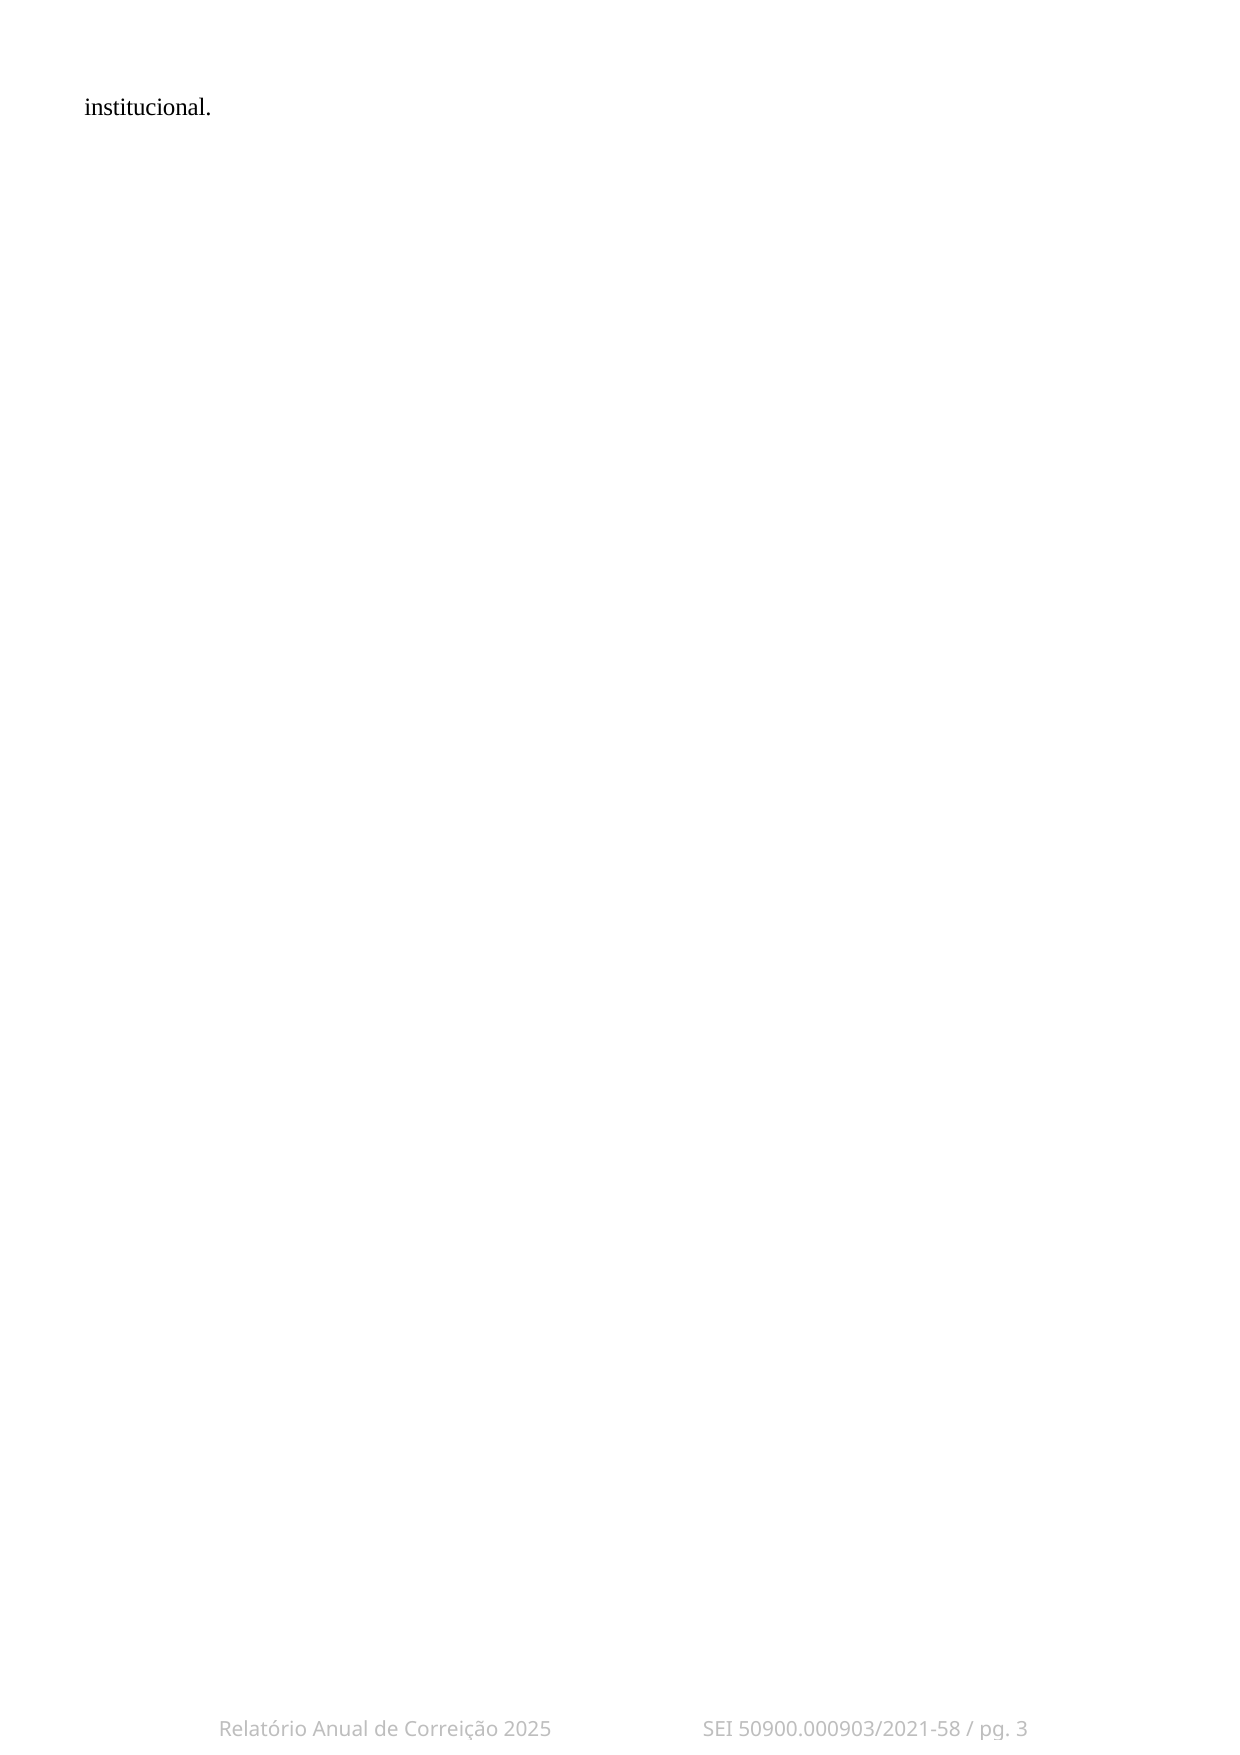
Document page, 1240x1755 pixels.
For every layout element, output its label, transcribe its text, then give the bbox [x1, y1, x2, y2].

text institucional. [84, 92, 1155, 120]
